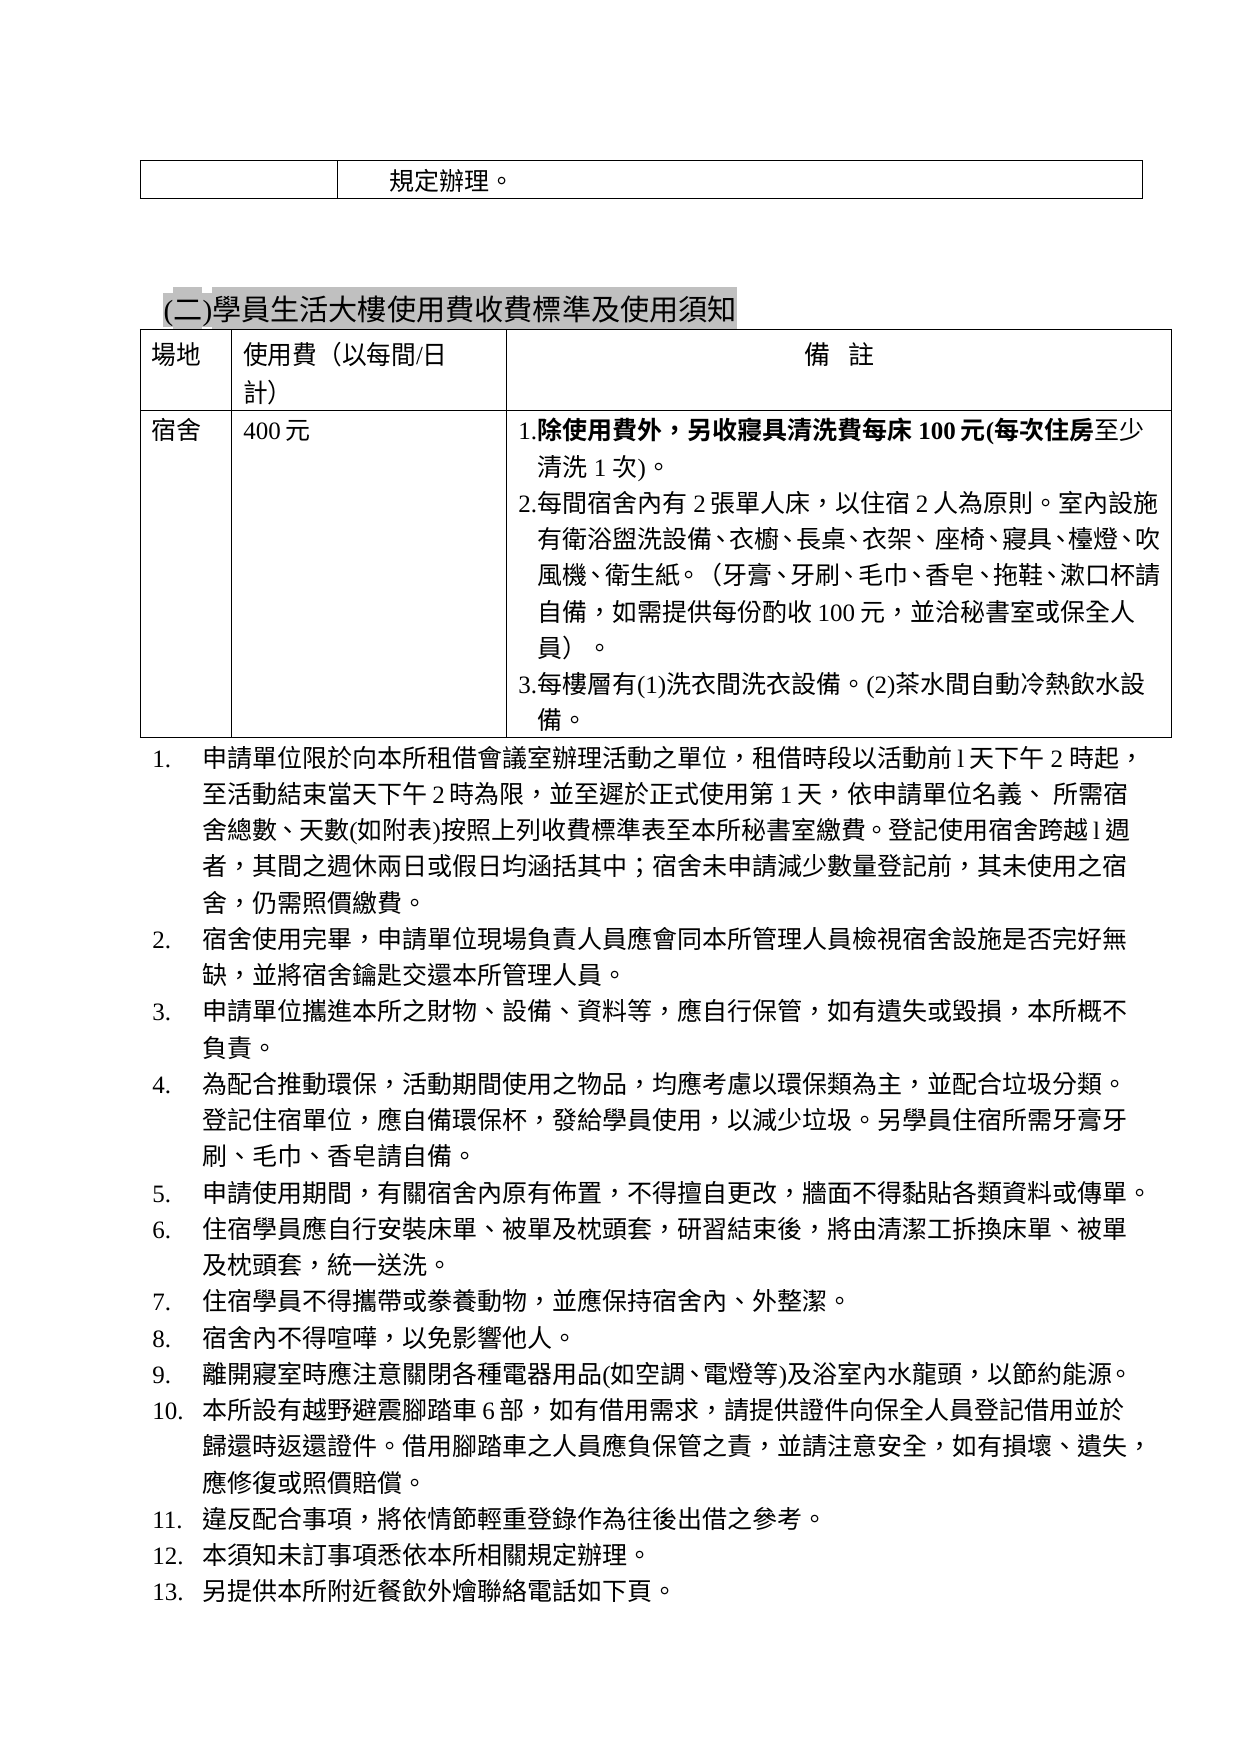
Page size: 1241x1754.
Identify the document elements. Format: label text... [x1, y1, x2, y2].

table_cell 場地費用計算以場次計，每場次4小時為上限，每日3場次，區分為：上午、下午、晚間。使用時間未滿4小時，以1 場次計算。 申請單位於使用前，依照上列收費標準至本所秘書室繳納。 需作場地佈置時，應先知會本所取得同意後始得為之，並應符合消防法規，必要時應加保公共意外險，且不得破壞或變動原有設施，未經本所同意不得以漿糊、膠紙(水)、鐵釘、圖釘等物品使用於場地內之牆面、地板及有關設備或公物之上，亦不得擅自蕪設各項器材、接電等，如因此造成之意外事故或損毀，申請使用單位應負擔一切損害賠償責任。 器材借用範圍：桌椅、投影機、麥克風、白板及演講台等。場地使用完畢，申請單位現場負責人員應將各項借用設備及器材清點交還本所管理人員；非屬本所物品，申請單位應於會後負責清理及運離本所，恢復場地原狀。 申請單位攜進本所之財物、設備、資料等，應自行保管，如有遺失或毀損，本所概不負責。 使用501國際會議廳之單位不得擅設座位，入場人數不得超過所備242個座位數量。 如另需使用桌椅，應於活動前知會本所，並於活動後恢復原狀。 場地佈置，若需更動原有場地佈置，必須知會本所，不得擅自破壞。 辦理大型活動時，請使用單位於周圍道路安排人員協助指揮交通。 各場地禁止嚼食檳榔、口香糖及吸食香煙，並保持整潔。 為配合推動環保，活動期間使用之物品，均應考慮以環保類為主，並配合垃圾分類。另使用單位應自備環保杯，建議發給每位學員1 只，以減少垃圾。 違反配合事項，將依情節輕重登錄作為往後出借之參考。 活動期間人員或其他保險事宜，由申請單位自行負責。 本收費標準及使用須知經本所核定後實施，未訂事項悉依本所相關規定辦理。 [338, 161, 1142, 198]
list 宿舍內不得喧嘩，以免影響他人。 [152, 1318, 1130, 1354]
text (二)學員生活大樓使用費收費標準及使用須知 [163, 287, 1130, 329]
list 住宿學員應自行安裝床單、被單及枕頭套，研習結束後，將由清潔工拆換床單、被單及枕頭套，統一送洗。 [152, 1209, 1130, 1282]
list 住宿學員不得攜帶或豢養動物，並應保持宿舍內、外整潔。 [152, 1282, 1130, 1318]
table_header 使用費（以每間/日計） [232, 330, 506, 410]
table_header 備註 [507, 330, 1171, 410]
list 申請單位限於向本所租借會議室辦理活動之單位，租借時段以活動前l天下午 2 時起，至活動結束當天下午2時為限，並至遲於正式使用第1天，依申請單位名義、 所需宿舍總數、天數(如附表)按照上列收費標準表至本所秘書室繳費。登記使用宿舍跨越l週者，其間之週休兩日或假日均涵括其中；宿舍未申請減少數量登記前，其未使用之宿舍，仍需照價繳費。 [152, 738, 1130, 919]
table_cell 宿舍 [141, 411, 231, 737]
list 為配合推動環保，活動期間使用之物品，均應考慮以環保類為主，並配合垃圾分類。登記住宿單位，應自備環保杯，發給學員使用，以減少垃圾。另學員住宿所需牙膏牙刷、毛巾、香皂請自備。 [152, 1064, 1130, 1173]
list 違反配合事項，將依情節輕重登錄作為往後出借之參考。 [152, 1499, 1130, 1536]
list 本須知未訂事項悉依本所相關規定辦理。 [152, 1536, 1130, 1572]
table_cell 400元 [232, 411, 506, 737]
table_cell 1.除使用費外，另收寢具清洗費每床 100元(每次住房至少清洗 1 次)。 2.每間宿舍內有 2張單人床，以住宿2人為原則。室內設施有衛浴盥洗設備、衣櫥、長桌、衣架、 座椅、寢具、檯燈、吹風機、衛生紙。（牙膏、牙刷、毛巾、香皂、拖鞋、漱口杯請自備，如需提供每份酌收100元，並洽秘書室或保全人員）。 3.每樓層有(1)洗衣間洗衣設備。(2)茶水間自動冷熱飲水設備。 [507, 411, 1171, 737]
list 申請使用期間，有關宿舍內原有佈置，不得擅自更改，牆面不得黏貼各類資料或傳單。 [152, 1173, 1130, 1209]
table_cell [141, 161, 337, 198]
table_header 場地 [141, 330, 231, 410]
list 離開寢室時應注意關閉各種電器用品(如空調、電燈等)及浴室內水龍頭，以節約能源。 [152, 1354, 1130, 1391]
list 本所設有越野避震腳踏車6部，如有借用需求，請提供證件向保全人員登記借用並於歸還時返還證件。借用腳踏車之人員應負保管之責，並請注意安全，如有損壞、遺失，應修復或照價賠償。 [152, 1391, 1130, 1499]
list 申請單位攜進本所之財物、設備、資料等，應自行保管，如有遺失或毀損，本所概不負責。 [152, 992, 1130, 1064]
list 另提供本所附近餐飲外燴聯絡電話如下頁。 [152, 1572, 1130, 1608]
list 宿舍使用完畢，申請單位現場負責人員應會同本所管理人員檢視宿舍設施是否完好無缺，並將宿舍鑰匙交還本所管理人員。 [152, 919, 1130, 992]
